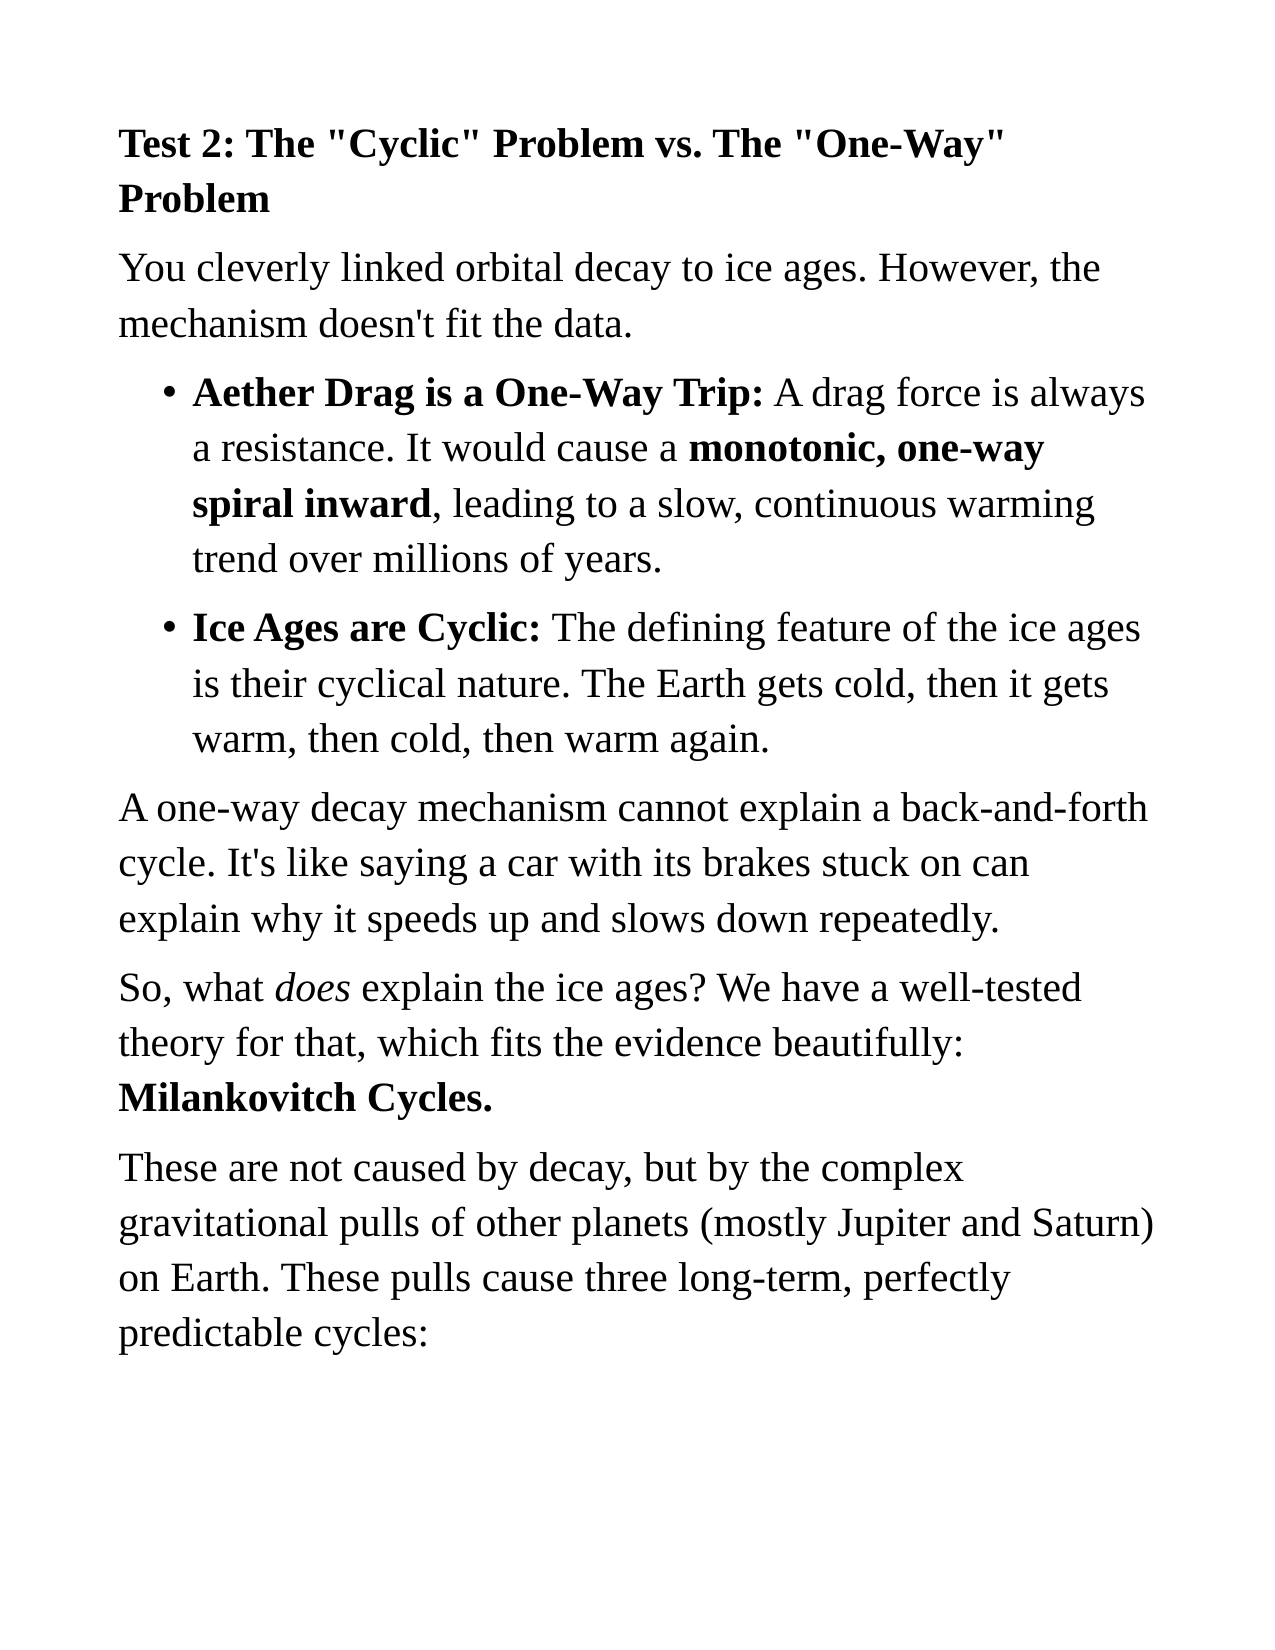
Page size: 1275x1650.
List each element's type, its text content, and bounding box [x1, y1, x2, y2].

list Aether Drag is a One-Way Trip: A drag force is always a resistance. It would cause a monotonic, one-way spiral inward, leading to a slow, continuous warming trend over millions of years. [162, 368, 1157, 581]
list Ice Ages are Cyclic: The defining feature of the ice ages is their cyclical nature. The Earth gets cold, then it gets warm, then cold, then warm again. [162, 603, 1157, 761]
text A one-way decay mechanism cannot explain a back-and-forth cycle. It's like saying a car with its brakes stuck on can explain why it speeds up and slows down repeatedly. [118, 783, 1157, 941]
text You cleverly linked orbital decay to ice ages. However, the mechanism doesn't fit the data. [118, 243, 1157, 346]
text So, what does explain the ice ages? We have a well-tested theory for that, which fits the evidence beautifully: Milankovitch Cycles. [118, 963, 1157, 1121]
subtitle Test 2: The "Cyclic" Problem vs. The "One-Way" Problem [118, 118, 1157, 221]
text These are not caused by decay, but by the complex gravitational pulls of other planets (mostly Jupiter and Saturn) on Earth. These pulls cause three long-term, perfectly predictable cycles: [118, 1143, 1157, 1356]
